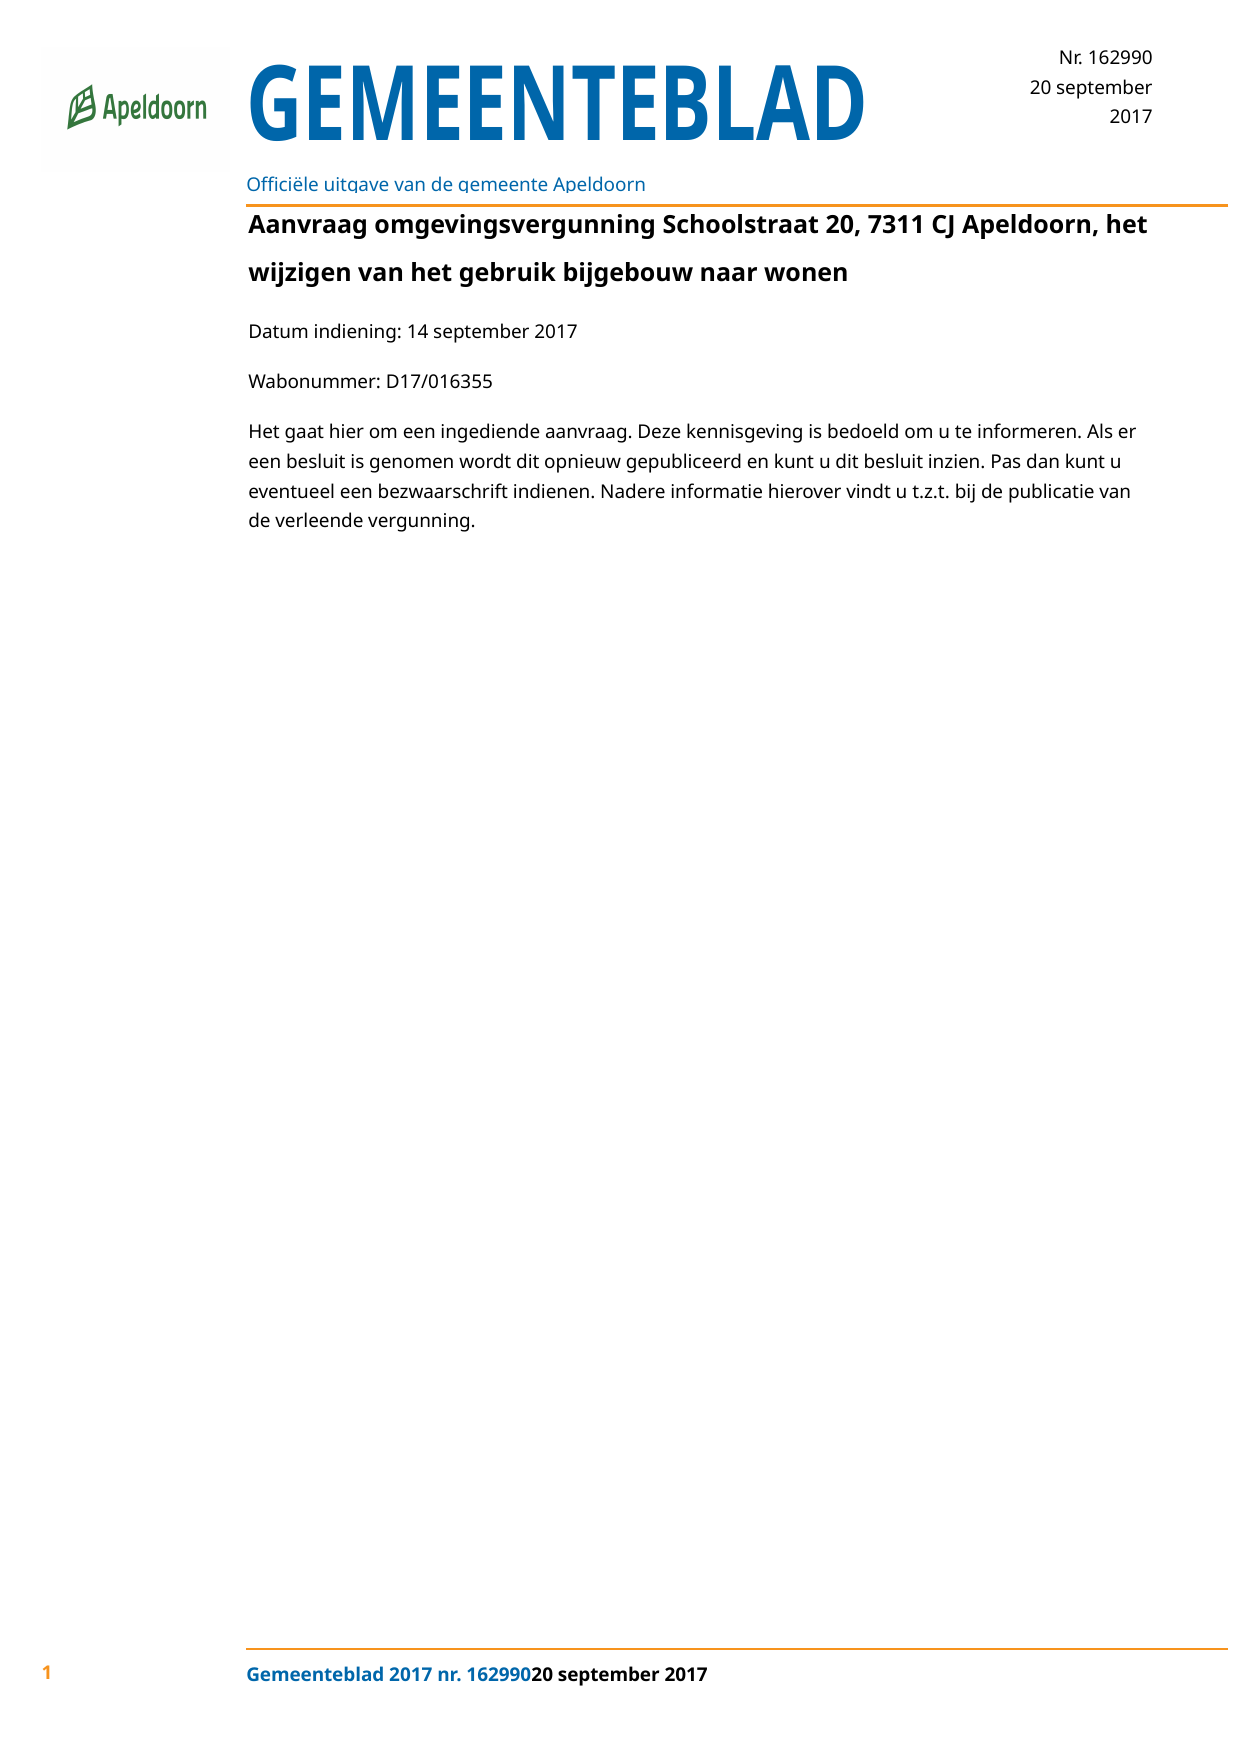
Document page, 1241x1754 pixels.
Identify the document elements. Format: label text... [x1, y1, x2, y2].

text Aanvraag omgevingsvergunning Schoolstraat 20, 7311 CJ Apeldoorn, het wijzigen van het gebruik bijgebouw naar wonen [248, 207, 1152, 288]
text Het gaat hier om een ingediende aanvraag. Deze kennisgeving is bedoeld om u te informeren. Als er een besluit is genomen wordt dit opnieuw gepubliceerd en kunt u dit besluit inzien. Pas dan kunt u eventueel een bezwaarschrift indienen. Nadere informatie hierover vindt u t.z.t. bij de publicatie van de verleende vergunning. [248, 419, 1152, 533]
picture [41, 47, 231, 172]
text Datum indiening: 14 september 2017 [248, 318, 1152, 344]
text Wabonummer: D17/016355 [248, 368, 1152, 394]
